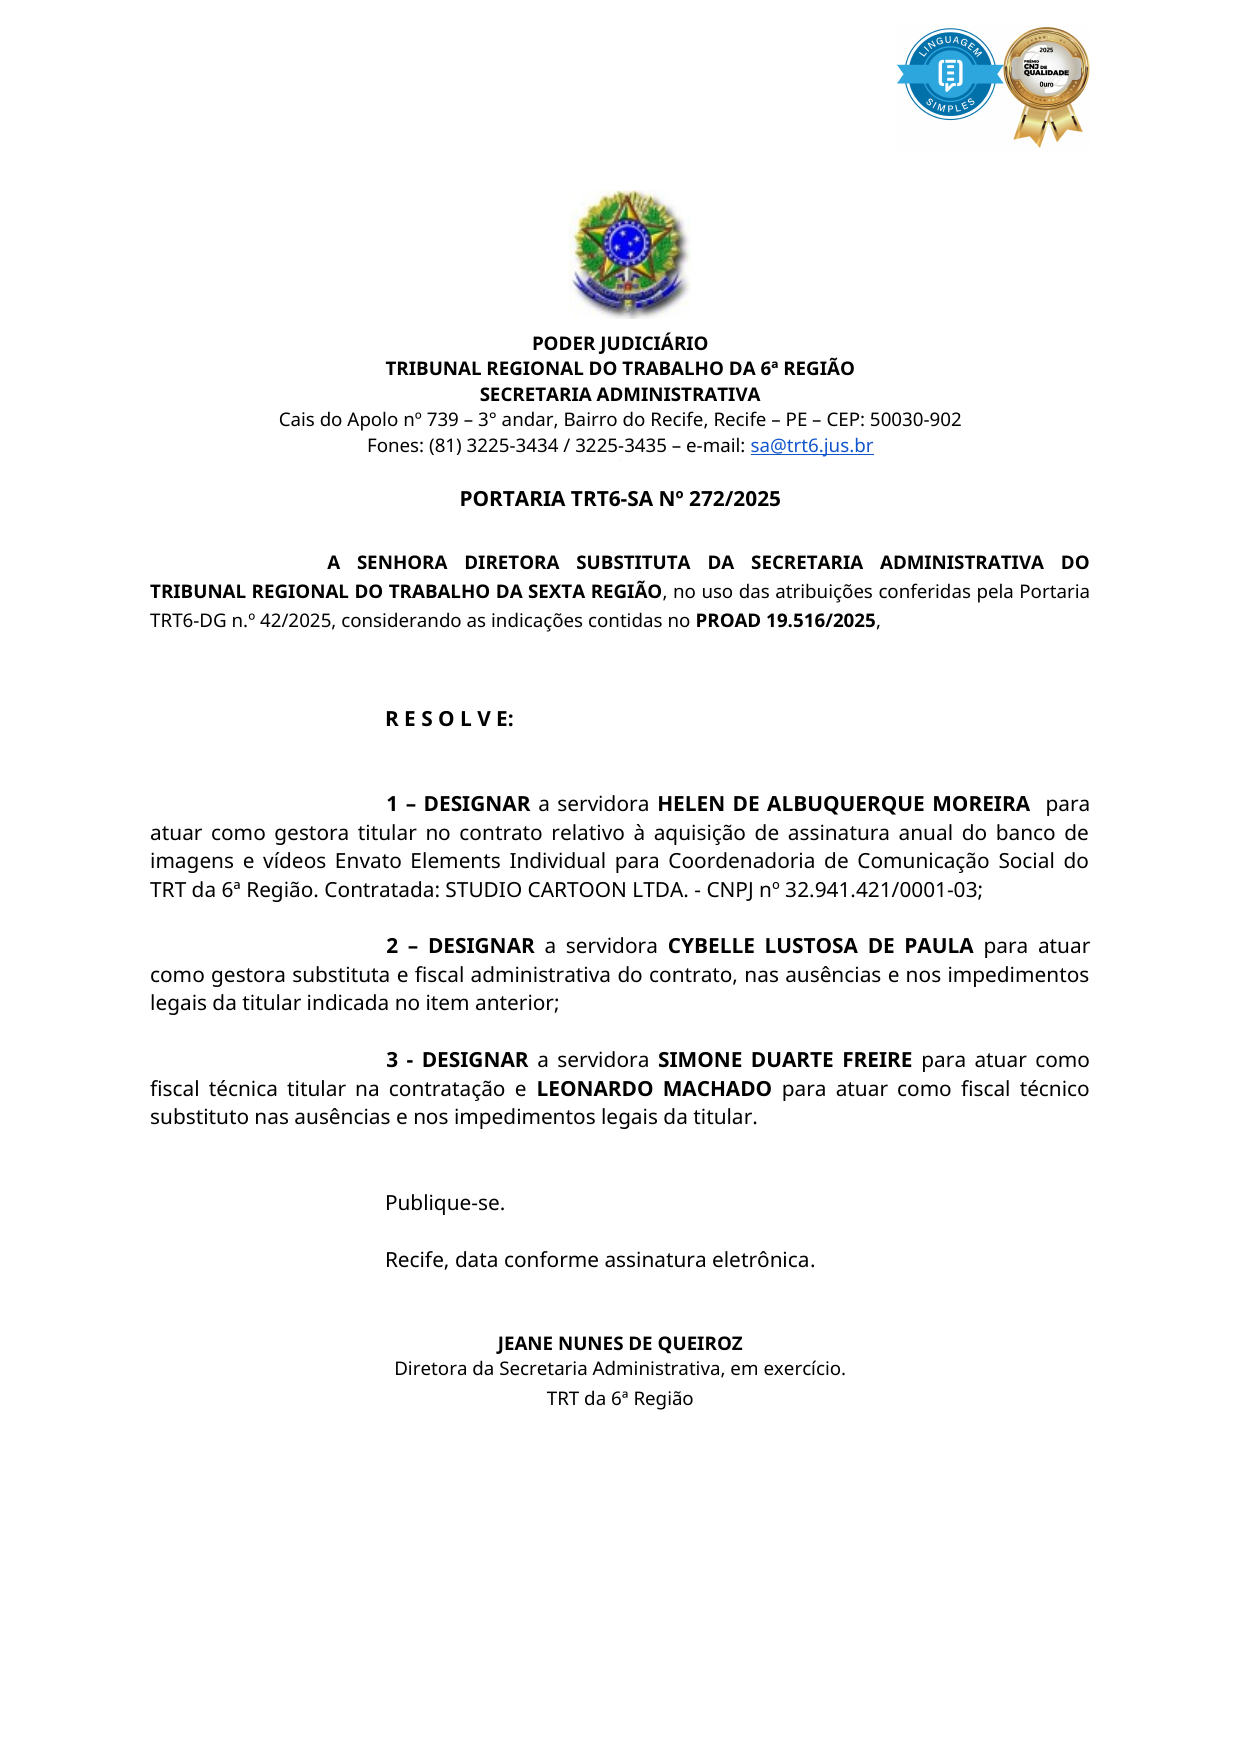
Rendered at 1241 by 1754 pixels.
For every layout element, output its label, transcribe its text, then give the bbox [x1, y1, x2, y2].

text Publique-se. [150, 1188, 1090, 1216]
text A SENHORA DIRETORA SUBSTITUTA DA SECRETARIA ADMINISTRATIVA DO TRIBUNAL REGIONAL DO TRABALHO DA SEXTA REGIÃO, no uso das atribuições conferidas pela Portaria TRT6-DG n.º 42/2025, considerando as indicações contidas no PROAD 19.516/2025, [150, 549, 1090, 633]
text 1 – DESIGNAR a servidora HELEN DE ALBUQUERQUE MOREIRA para atuar como gestora titular no contrato relativo à aquisição de assinatura anual do banco de imagens e vídeos Envato Elements Individual para Coordenadoria de Comunicação Social do TRT da 6ª Região. Contratada: STUDIO CARTOON LTDA. - CNPJ nº 32.941.421/0001-03; [150, 789, 1090, 903]
text Recife, data conforme assinatura eletrônica. [150, 1245, 1090, 1273]
text Diretora da Secretaria Administrativa, em exercício. [150, 1356, 1090, 1381]
text 3 - DESIGNAR a servidora SIMONE DUARTE FREIRE para atuar como fiscal técnica titular na contratação e LEONARDO MACHADO para atuar como fiscal técnico substituto nas ausências e nos impedimentos legais da titular. [150, 1045, 1090, 1131]
text PORTARIA TRT6-SA Nº 272/2025 [150, 484, 1090, 512]
picture [569, 190, 691, 319]
picture [897, 26, 1091, 150]
text TRT da 6ª Região [150, 1385, 1090, 1410]
text 2 – DESIGNAR a servidora CYBELLE LUSTOSA DE PAULA para atuar como gestora substituta e fiscal administrativa do contrato, nas ausências e nos impedimentos legais da titular indicada no item anterior; [150, 932, 1090, 1017]
text JEANE NUNES DE QUEIROZ [150, 1330, 1090, 1356]
text R E S O L V E: [150, 704, 1090, 733]
